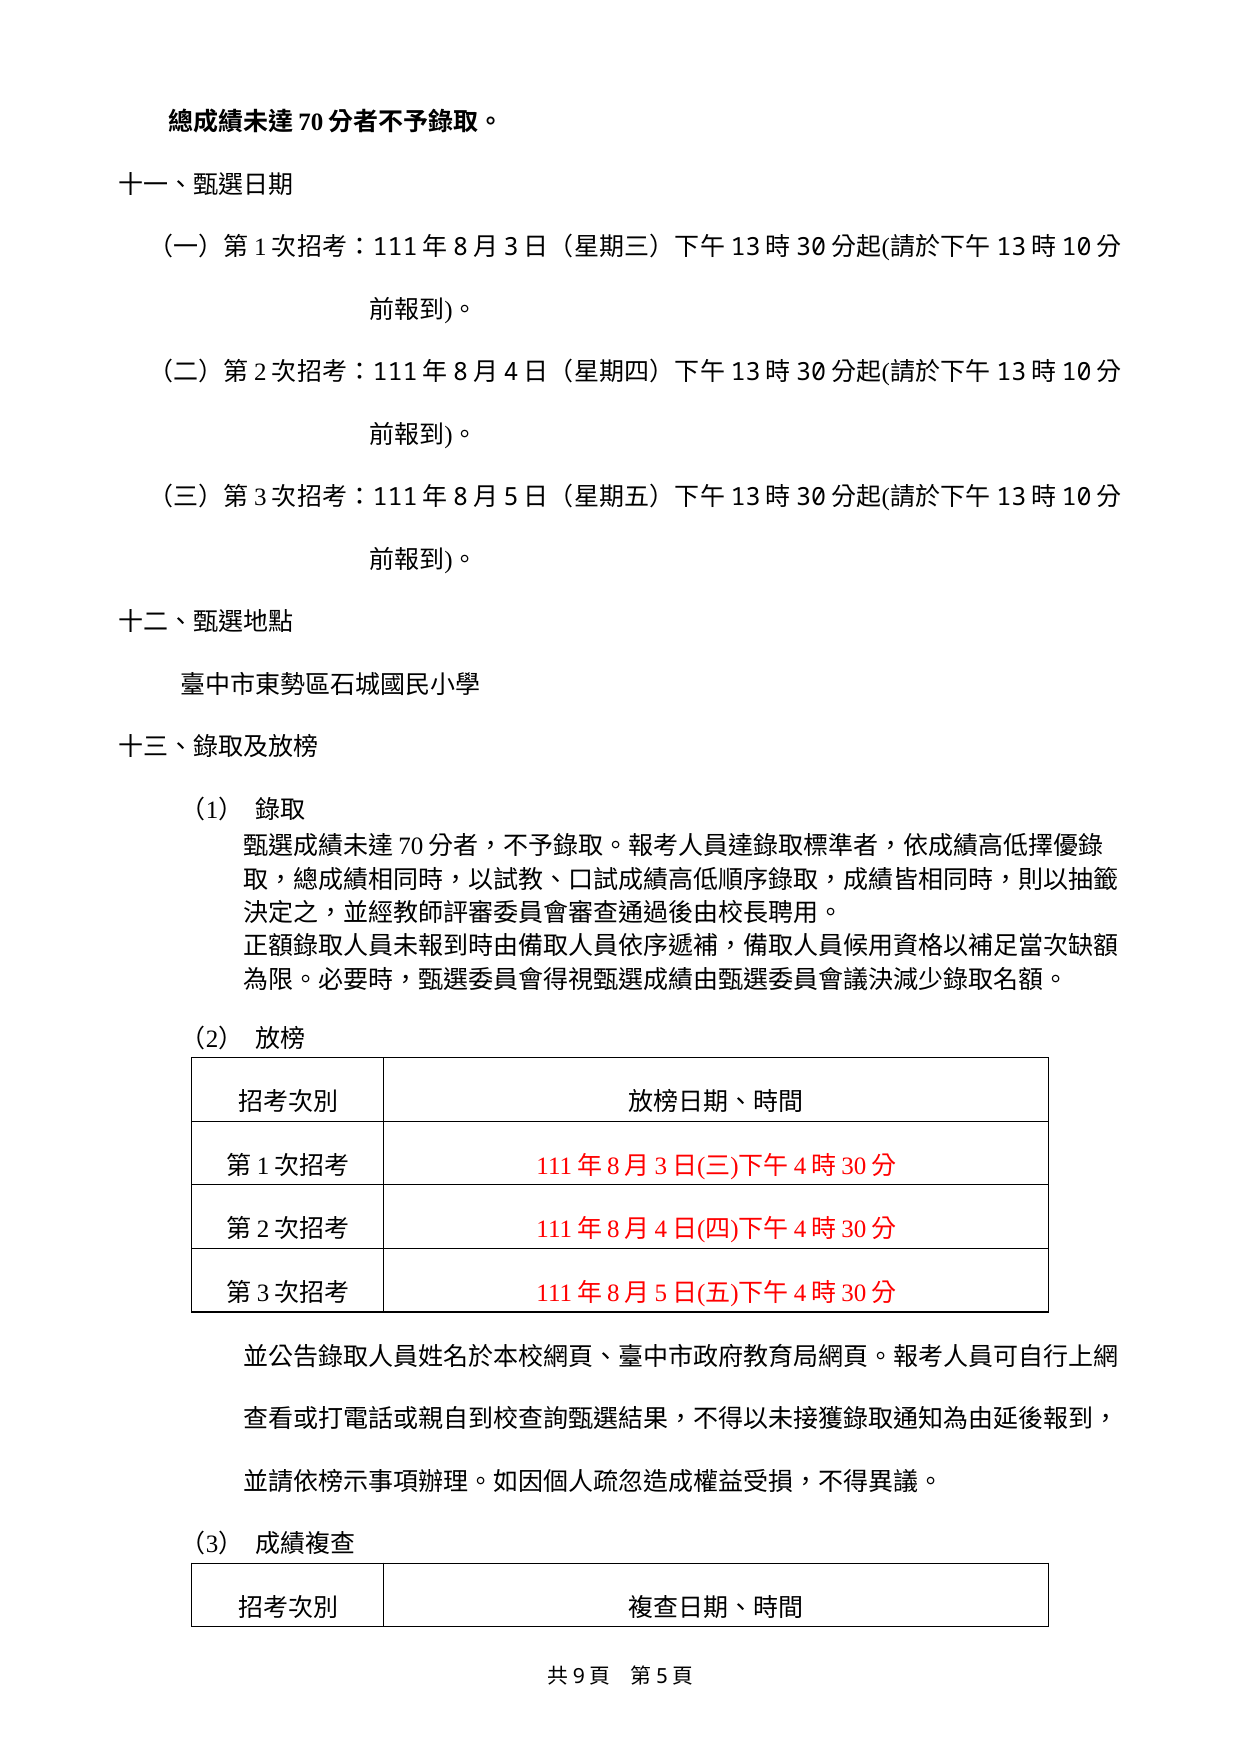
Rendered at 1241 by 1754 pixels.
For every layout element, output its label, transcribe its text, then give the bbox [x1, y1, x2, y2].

text 總成績未達70分者不予錄取。 [168, 78, 1122, 141]
list 放榜 [181, 995, 1122, 1057]
table_header 複查日期、時間 [384, 1564, 1048, 1626]
text 十二、甄選地點 [118, 578, 1122, 641]
table_cell 第3次招考 [192, 1249, 383, 1311]
table_header 放榜日期、時間 [384, 1058, 1048, 1121]
table_cell 第1次招考 [192, 1122, 383, 1184]
list 成績複查 [181, 1500, 1122, 1562]
text 臺中市東勢區石城國民小學 [181, 641, 1122, 703]
table_cell 111年8月3日(三)下午4時30分 [384, 1122, 1048, 1184]
text 並公告錄取人員姓名於本校網頁、臺中市政府教育局網頁。報考人員可自行上網查看或打電話或親自到校查詢甄選結果，不得以未接獲錄取通知為由延後報到，並請依榜示事項辦理。如因個人疏忽造成權益受損，不得異議。 [243, 1312, 1122, 1500]
table_cell 111年8月5日(五)下午4時30分 [384, 1249, 1048, 1311]
text （二）第2次招考：111年8月4日（星期四）下午13時30分起(請於下午13時10分前報到)。 [148, 328, 1122, 453]
text （三）第3次招考：111年8月5日（星期五）下午13時30分起(請於下午13時10分前報到)。 [148, 453, 1122, 578]
text （一）第1次招考：111年8月3日（星期三）下午13時30分起(請於下午13時10分前報到)。 [148, 203, 1122, 328]
table_header 招考次別 [192, 1058, 383, 1121]
list 錄取 [181, 766, 1122, 828]
table_cell 第2次招考 [192, 1185, 383, 1248]
table_header 招考次別 [192, 1564, 383, 1626]
text 十一、甄選日期 [118, 141, 1122, 203]
text 正額錄取人員未報到時由備取人員依序遞補，備取人員候用資格以補足當次缺額為限。必要時，甄選委員會得視甄選成績由甄選委員會議決減少錄取名額。 [243, 928, 1122, 995]
table_cell 111年8月4日(四)下午4時30分 [384, 1185, 1048, 1248]
text 甄選成績未達70分者，不予錄取。報考人員達錄取標準者，依成績高低擇優錄取，總成績相同時，以試教、口試成績高低順序錄取，成績皆相同時，則以抽籤決定之，並經教師評審委員會審查通過後由校長聘用。 [243, 828, 1122, 928]
text 十三、錄取及放榜 [118, 703, 1122, 766]
